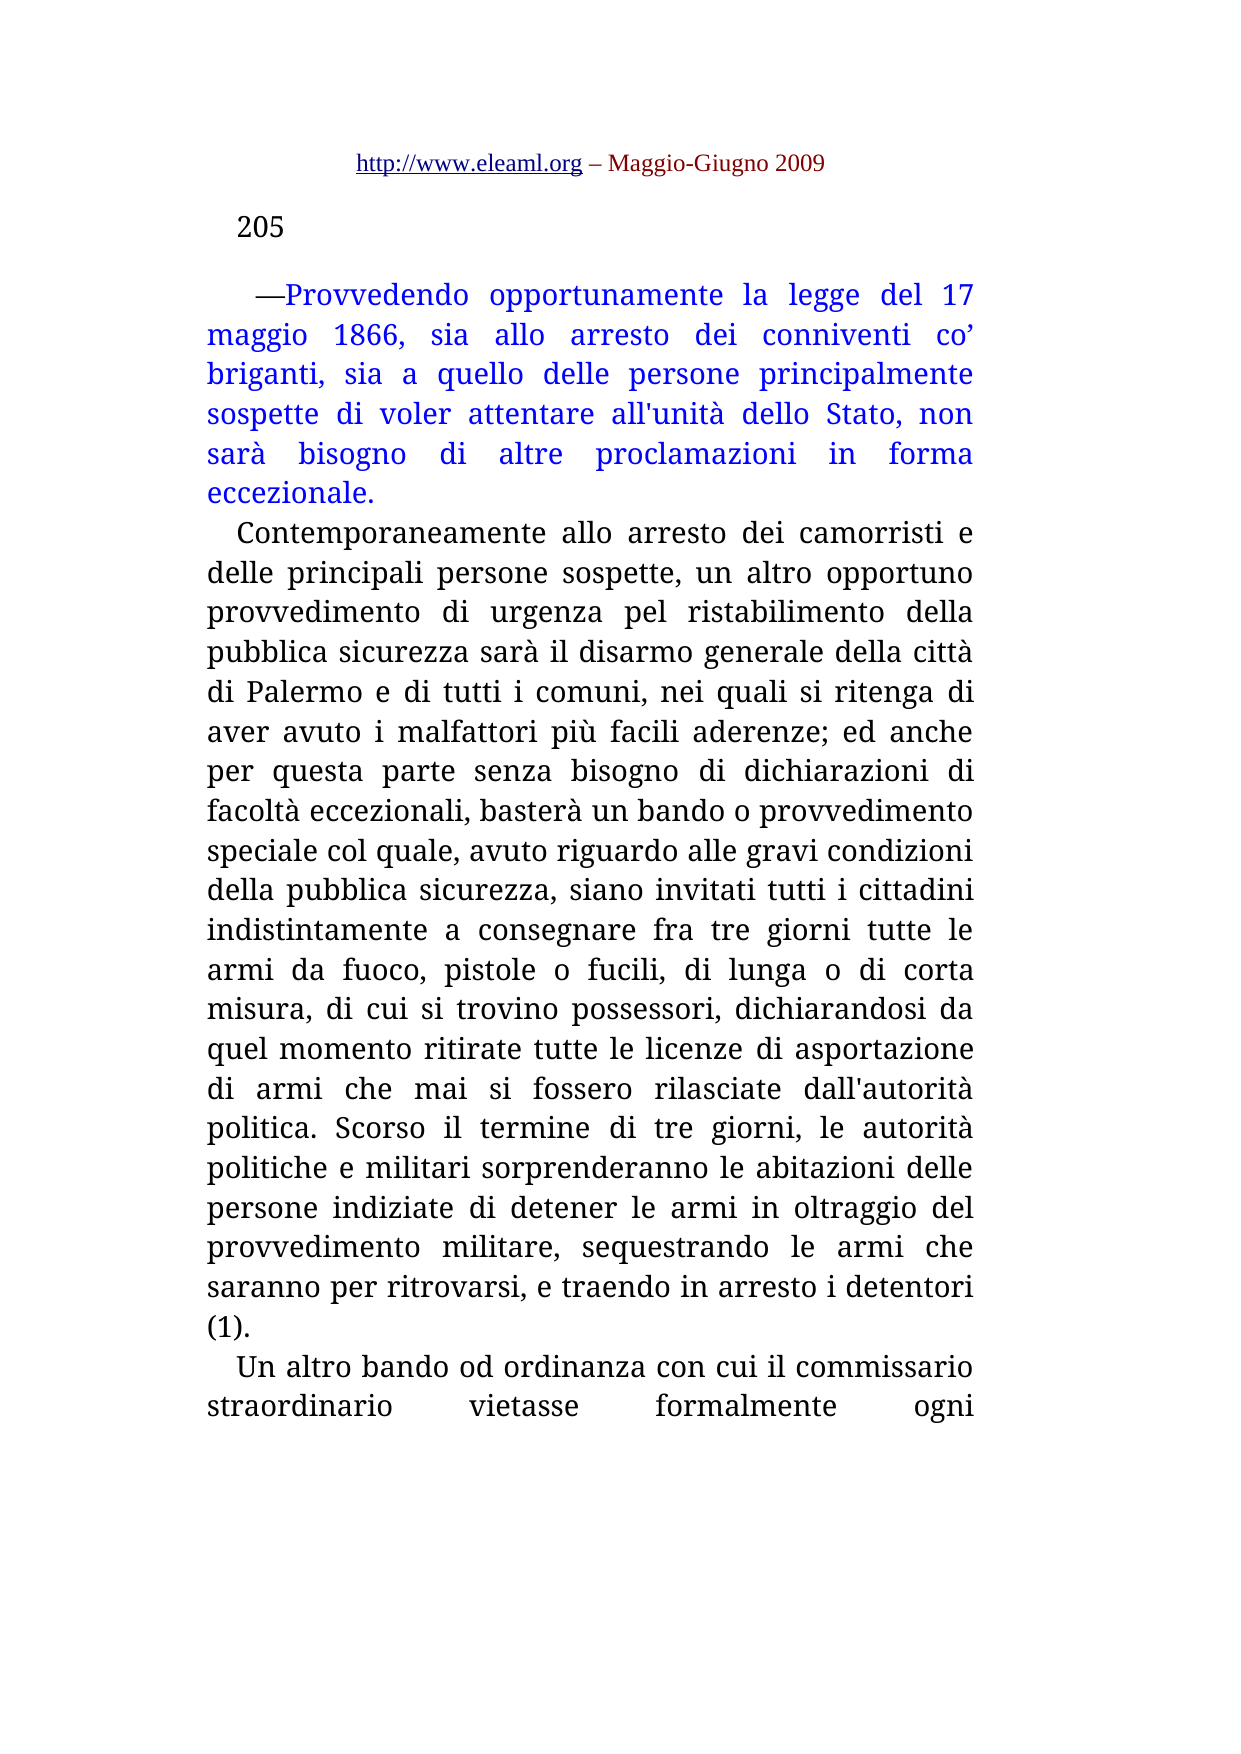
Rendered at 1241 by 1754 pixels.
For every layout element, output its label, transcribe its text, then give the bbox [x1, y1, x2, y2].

text 205 [207, 206, 974, 246]
text Un altro bando od ordinanza con cui il commissario straordinario vietasse formalmente ogni [207, 1346, 974, 1425]
text Contemporaneamente allo arresto dei camorristi e delle principali persone sospette, un altro opportuno provvedimento di urgenza pel ristabilimento della pubblica sicurezza sarà il disarmo generale della città di Palermo e di tutti i comuni, nei quali si ritenga di aver avuto i malfattori più facili aderenze; ed anche per questa parte senza bisogno di dichiarazioni di facoltà eccezionali, basterà un bando o provvedimento speciale col quale, avuto riguardo alle gravi condizioni della pubblica sicurezza, siano invitati tutti i cittadini indistintamente a consegnare fra tre giorni tutte le armi da fuoco, pistole o fucili, di lunga o di corta misura, di cui si trovino possessori, dichiarandosi da quel momento ritirate tutte le licenze di asportazione di armi che mai si fossero rilasciate dall'autorità politica. Scorso il termine di tre giorni, le autorità politiche e militari sorprenderanno le abitazioni delle persone indiziate di detener le armi in oltraggio del provvedimento militare, sequestrando le armi che saranno per ritrovarsi, e traendo in arresto i detentori (1). [207, 512, 974, 1346]
text —Provvedendo opportunamente la legge del 17 maggio 1866, sia allo arresto dei conniventi co’ briganti, sia a quello delle persone principalmente sospette di voler attentare all'unità dello Stato, non sarà bisogno di altre proclamazioni in forma eccezionale. [207, 274, 974, 512]
